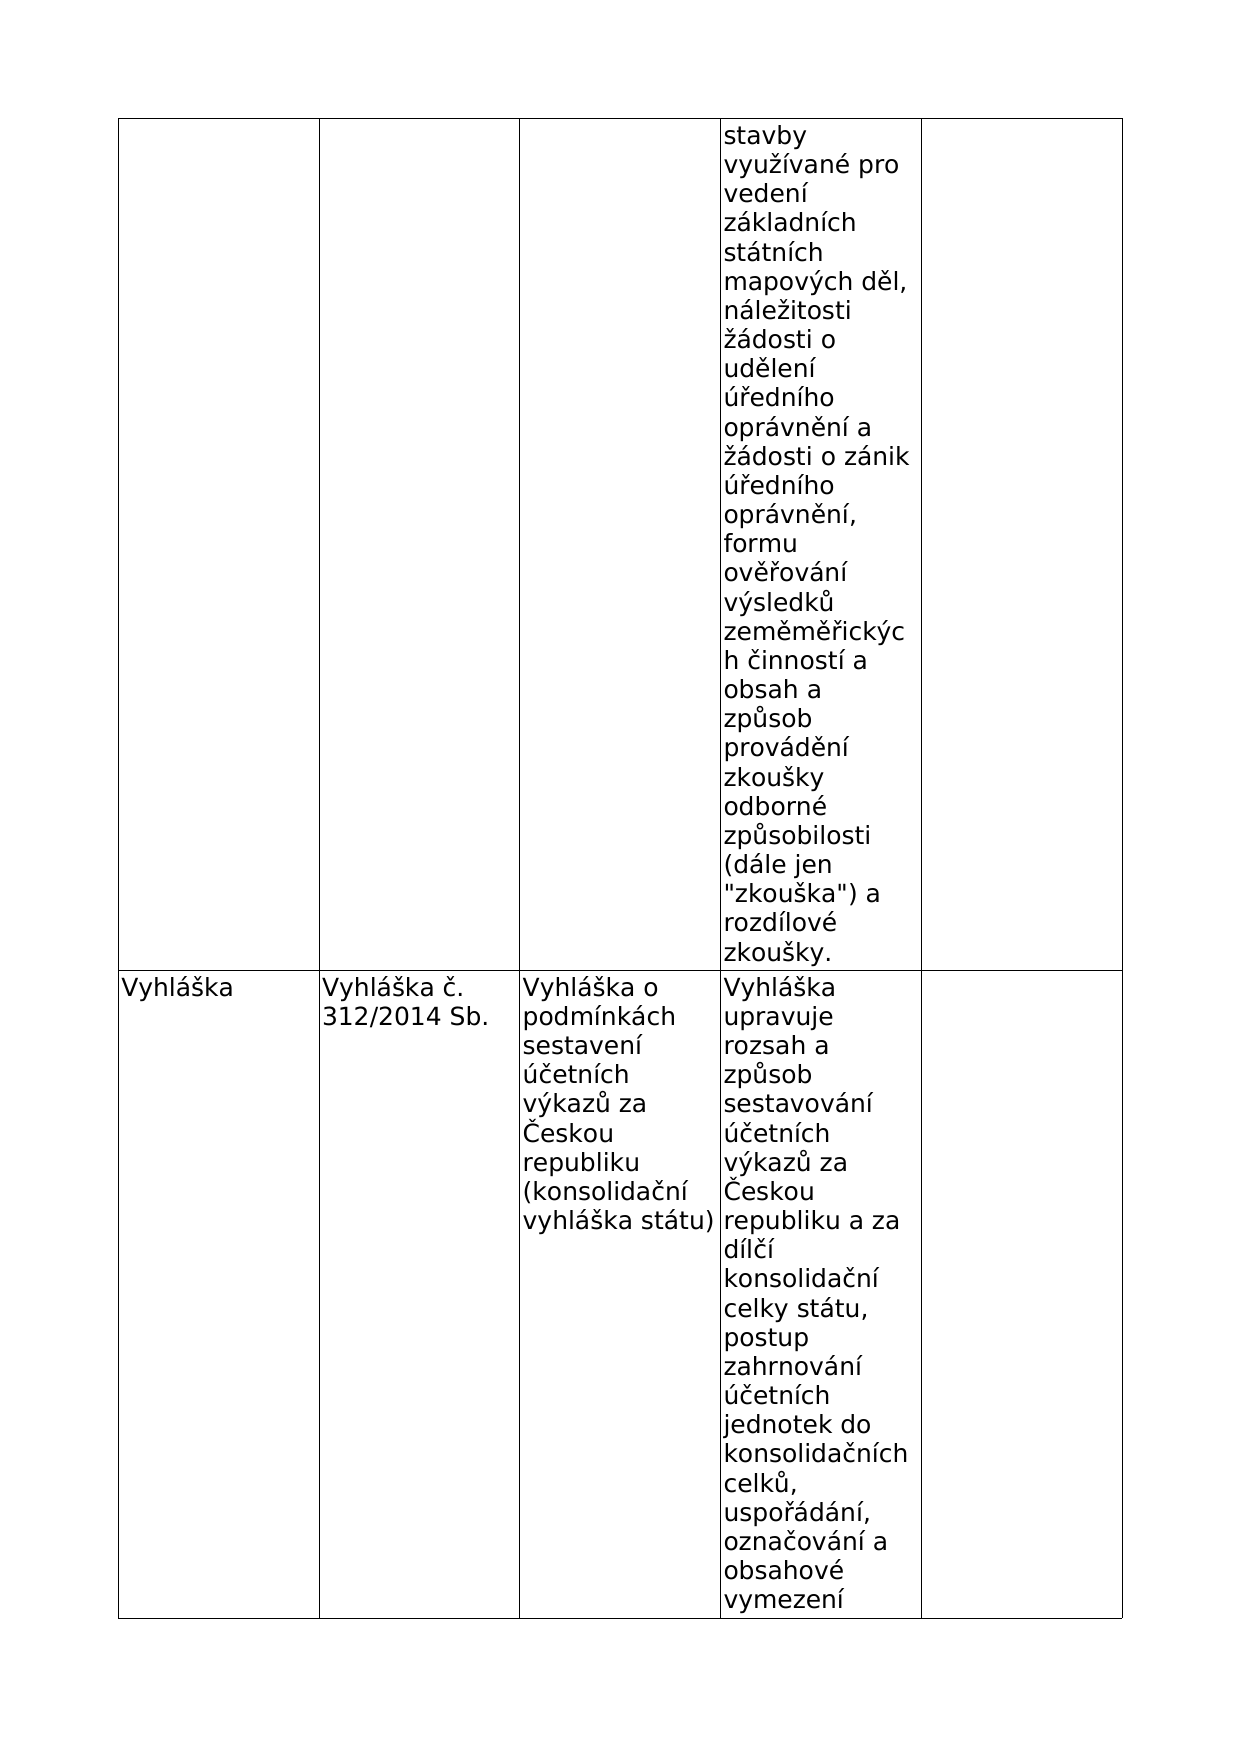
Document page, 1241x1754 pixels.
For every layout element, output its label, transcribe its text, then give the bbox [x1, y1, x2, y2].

table_cell Vyhláška upravuje rozsah a způsob sestavování účetních výkazů za Českou republiku a za dílčí konsolidační celky státu, postup zahrnování účetních jednotek do konsolidačních celků, uspořádání, označování a obsahové vymezení [721, 971, 921, 1617]
table_cell Vyhláška o podmínkách sestavení účetních výkazů za Českou republiku (konsolidační vyhláška státu) [520, 971, 720, 1617]
table_cell [520, 119, 720, 970]
table_cell [922, 971, 1122, 1617]
table_cell [922, 119, 1122, 970]
table_cell [320, 119, 519, 970]
table_cell Vyhláška [119, 971, 319, 1617]
table_cell stavby využívané pro vedení základních státních mapových děl, náležitosti žádosti o udělení úředního oprávnění a žádosti o zánik úředního oprávnění, formu ověřování výsledků zeměměřických činností a obsah a způsob provádění zkoušky odborné způsobilosti (dále jen "zkouška") a rozdílové zkoušky. [721, 119, 921, 970]
table_cell Vyhláška č. 312/2014 Sb. [320, 971, 519, 1617]
table_cell [119, 119, 319, 970]
